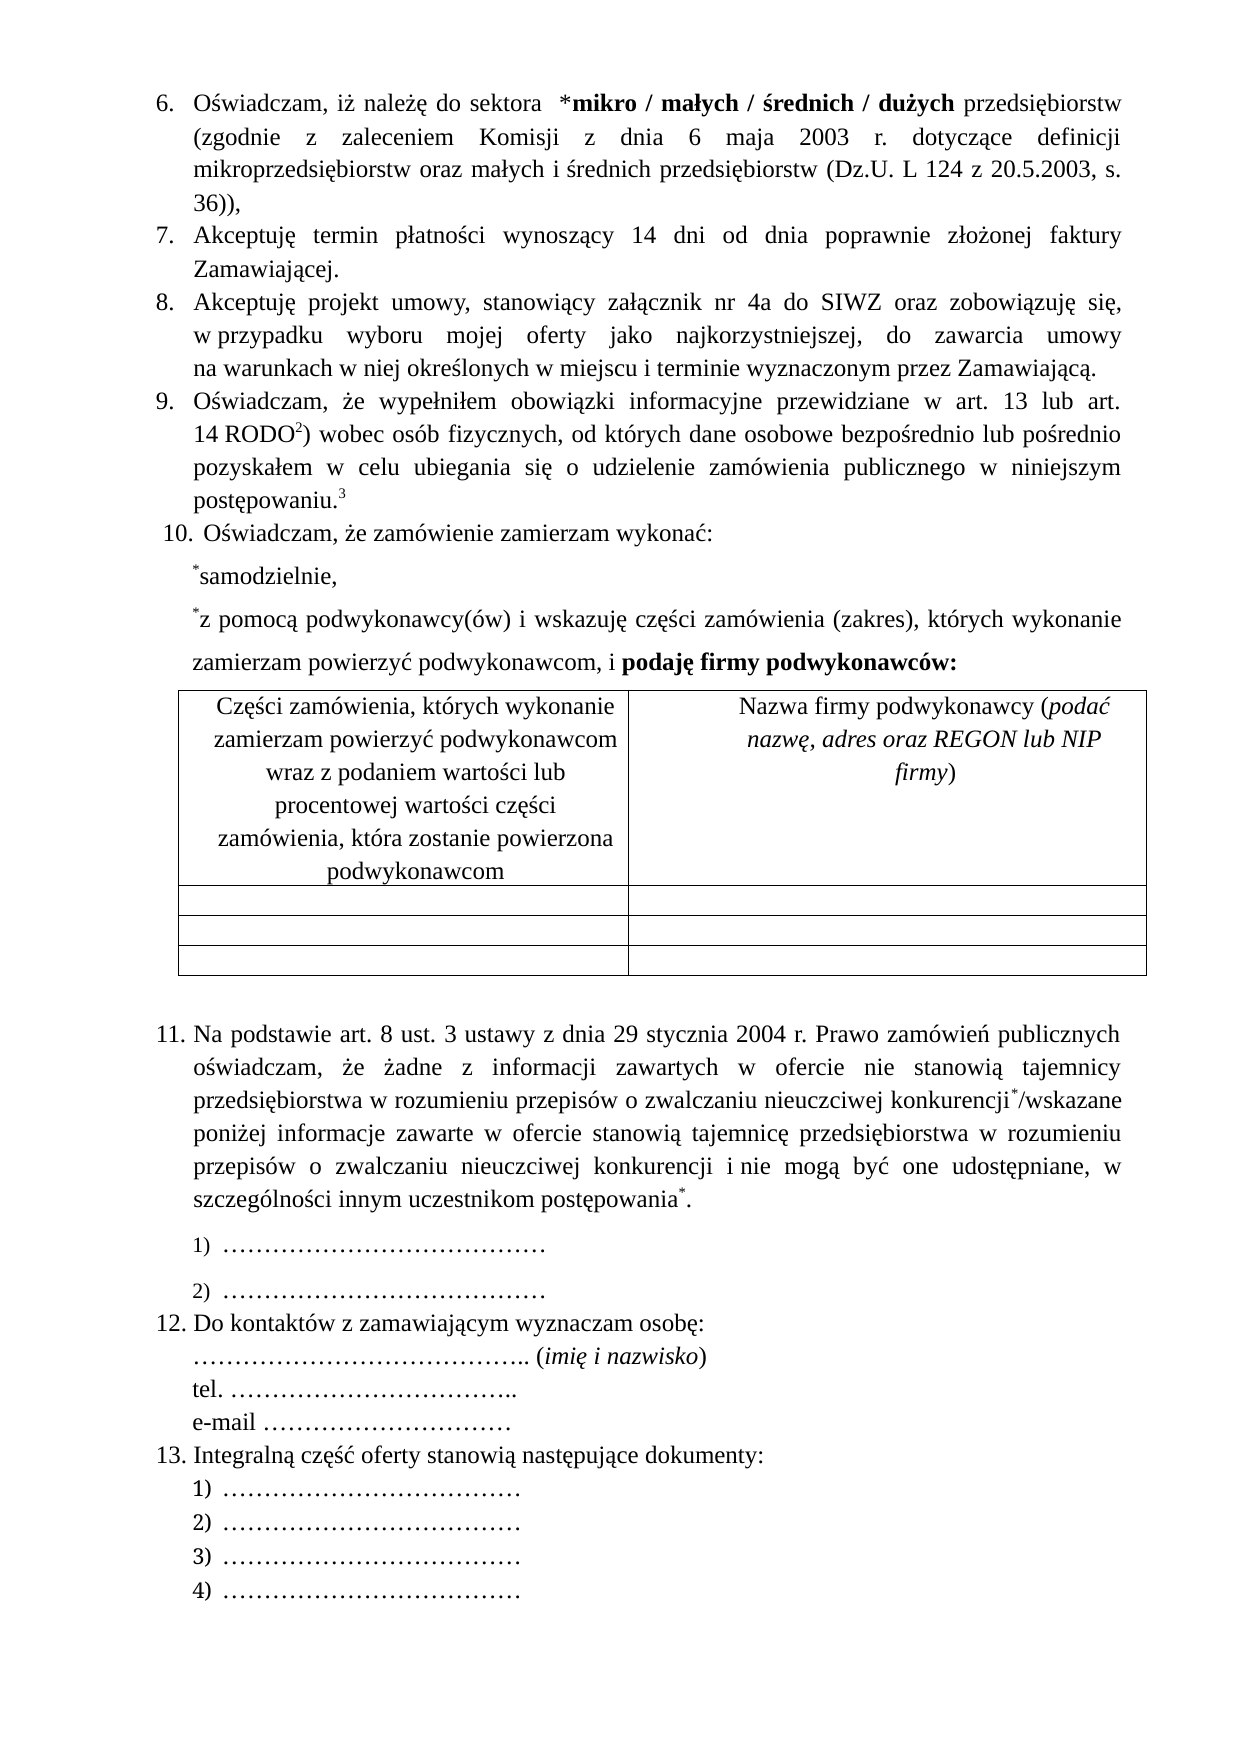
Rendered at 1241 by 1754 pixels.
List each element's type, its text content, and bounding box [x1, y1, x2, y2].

table_cell [629, 916, 1146, 945]
list Oświadczam, iż należę do sektora *mikro / małych / średnich / dużych przedsiębiorstw (zgodnie z zaleceniem Komisji z dnia 6 maja 2003 r. dotyczące definicji mikroprzedsiębiorstw oraz małych i średnich przedsiębiorstw (Dz.U. L 124 z 20.5.2003, s. 36)), [156, 88, 1122, 216]
list Integralną część oferty stanowią następujące dokumenty: [156, 1440, 1122, 1469]
table_cell [179, 946, 628, 974]
list *samodzielnie, [162, 561, 1122, 590]
table_header Części zamówienia, których wykonanie zamierzam powierzyć podwykonawcom wraz z podaniem wartości lub procentowej wartości części zamówienia, która zostanie powierzona podwykonawcom [179, 691, 628, 885]
table_cell [179, 916, 628, 945]
table_cell [629, 886, 1146, 915]
text tel. …………………………….. [192, 1374, 1122, 1403]
list Na podstawie art. 8 ust. 3 ustawy z dnia 29 stycznia 2004 r. Prawo zamówień publicznych oświadczam, że żadne z informacji zawartych w ofercie nie stanowią tajemnicy przedsiębiorstwa w rozumieniu przepisów o zwalczaniu nieuczciwej konkurencji*/wskazane poniżej informacje zawarte w ofercie stanowią tajemnicę przedsiębiorstwa w rozumieniu przepisów o zwalczaniu nieuczciwej konkurencji i nie mogą być one udostępniane, w szczególności innym uczestnikom postępowania*. [156, 1019, 1122, 1213]
list ……………………………… [192, 1541, 1122, 1571]
list Do kontaktów z zamawiającym wyznaczam osobę: [156, 1308, 1122, 1337]
list Oświadczam, że zamówienie zamierzam wykonać: [162, 518, 1122, 547]
list ……………………………… [192, 1473, 1122, 1503]
table_header Nazwa firmy podwykonawcy (podać nazwę, adres oraz REGON lub NIP firmy) [629, 691, 1146, 885]
list Oświadczam, że wypełniłem obowiązki informacyjne przewidziane w art. 13 lub art. 14 RODO2) wobec osób fizycznych, od których dane osobowe bezpośrednio lub pośrednio pozyskałem w celu ubiegania się o udzielenie zamówienia publicznego w niniejszym postępowaniu.3 [156, 386, 1122, 513]
list ………………………………… [192, 1275, 1122, 1304]
text ………………………………….. (imię i nazwisko) [192, 1341, 1122, 1370]
list ………………………………… [192, 1229, 1122, 1258]
table_cell [179, 886, 628, 915]
list ……………………………… [192, 1507, 1122, 1537]
list *z pomocą podwykonawcy(ów) i wskazuję części zamówienia (zakres), których wykonanie zamierzam powierzyć podwykonawcom, i podaję firmy podwykonawców: [162, 604, 1122, 676]
list Akceptuję projekt umowy, stanowiący załącznik nr 4a do SIWZ oraz zobowiązuję się, w przypadku wyboru mojej oferty jako najkorzystniejszej, do zawarcia umowy na warunkach w niej określonych w miejscu i terminie wyznaczonym przez Zamawiającą. [156, 287, 1122, 381]
list Akceptuję termin płatności wynoszący 14 dni od dnia poprawnie złożonej faktury Zamawiającej. [156, 221, 1122, 282]
table_cell [629, 946, 1146, 974]
text e-mail ………………………… [192, 1407, 1122, 1436]
list ……………………………… [192, 1576, 1122, 1605]
